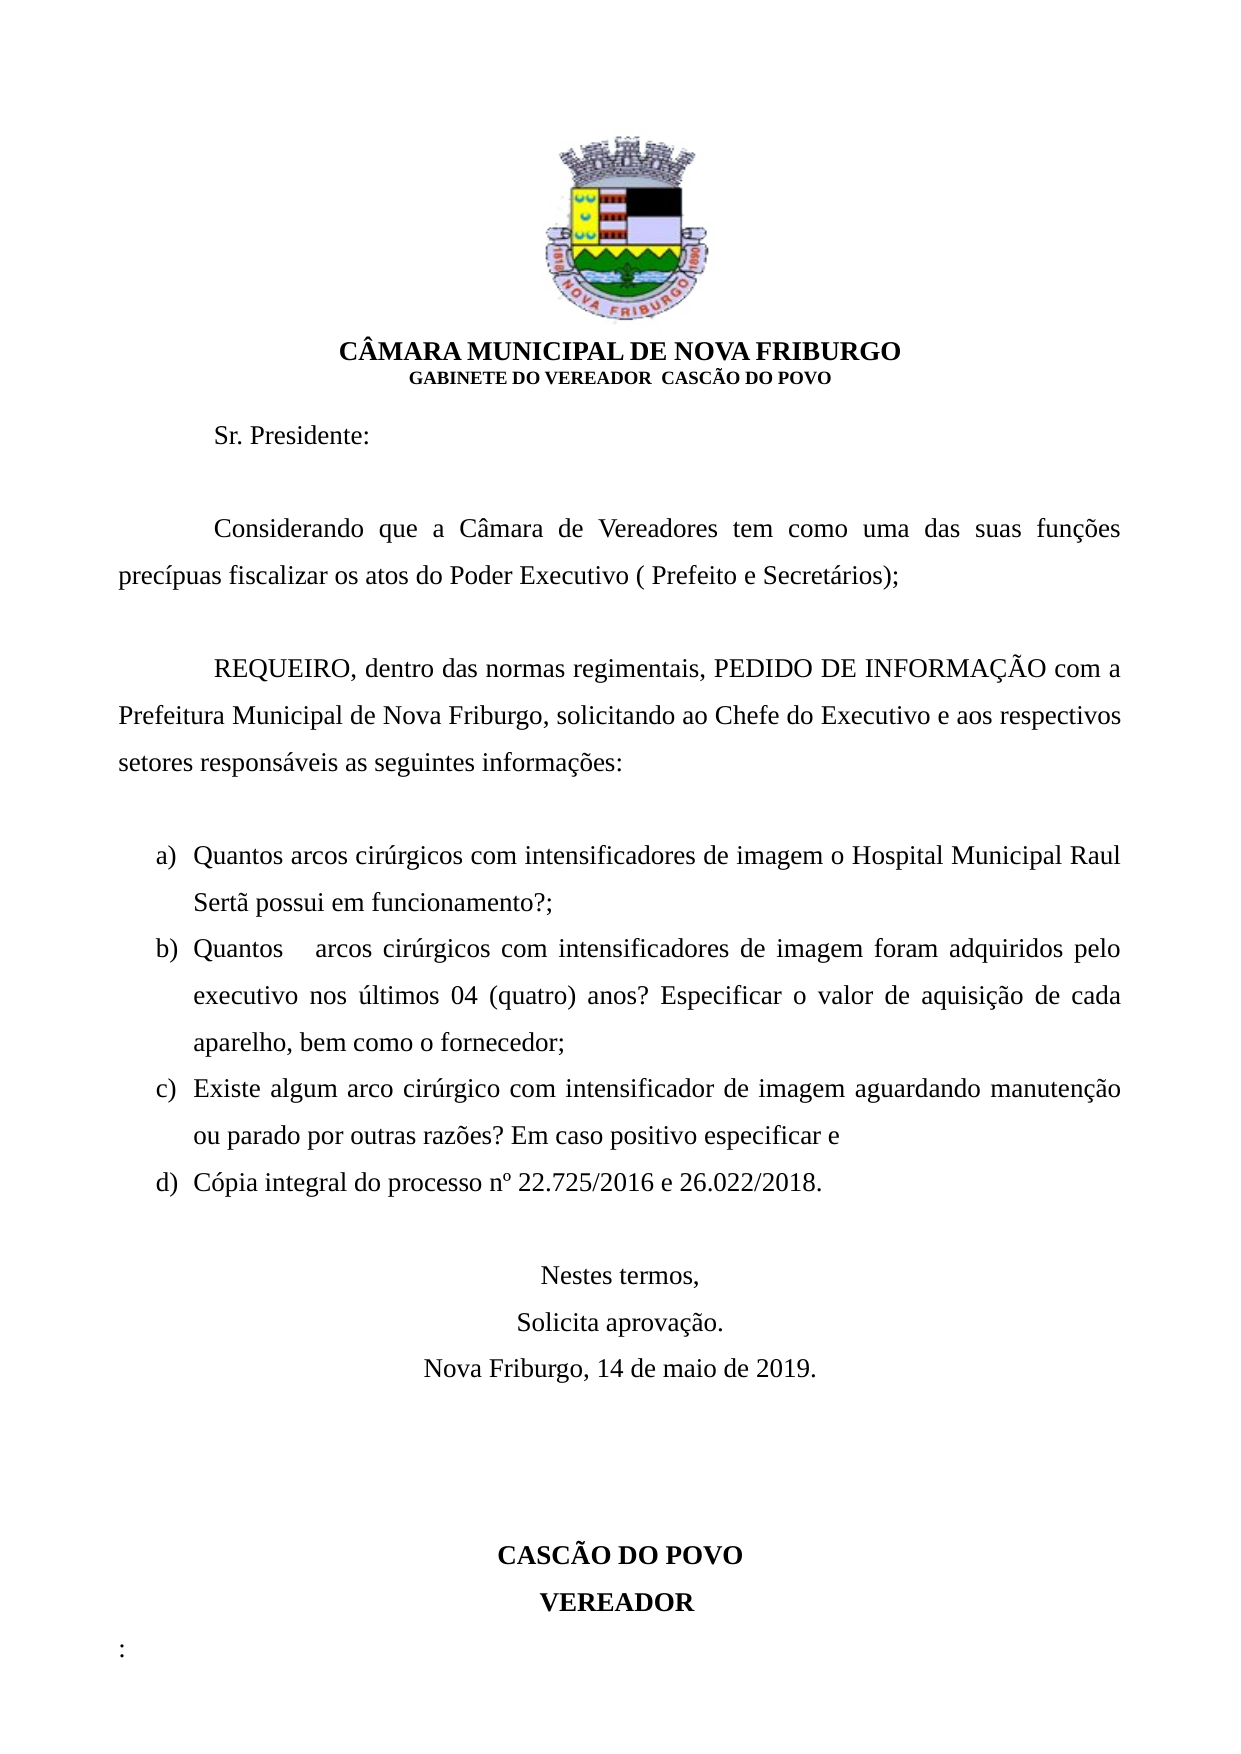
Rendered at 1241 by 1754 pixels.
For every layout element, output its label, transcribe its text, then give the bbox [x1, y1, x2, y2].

text GABINETE DO VEREADOR CASCÃO DO POVO [118, 367, 1122, 388]
text Sr. Presidente: [118, 419, 1122, 450]
text Nova Friburgo, 14 de maio de 2019. [118, 1353, 1122, 1384]
list Existe algum arco cirúrgico com intensificador de imagem aguardando manutenção ou parado por outras razões? Em caso positivo especificar e [156, 1073, 1122, 1150]
text REQUEIRO, dentro das normas regimentais, PEDIDO DE INFORMAÇÃO com a Prefeitura Municipal de Nova Friburgo, solicitando ao Chefe do Executivo e aos respectivos setores responsáveis as seguintes informações: [118, 653, 1122, 777]
list Cópia integral do processo nº 22.725/2016 e 26.022/2018. [156, 1166, 1122, 1197]
text CASCÃO DO POVO [118, 1539, 1122, 1570]
list Quantos arcos cirúrgicos com intensificadores de imagem foram adquiridos pelo executivo nos últimos 04 (quatro) anos? Especificar o valor de aquisição de cada aparelho, bem como o fornecedor; [156, 933, 1122, 1057]
text VEREADOR [118, 1586, 1122, 1617]
text CÂMARA MUNICIPAL DE NOVA FRIBURGO [118, 335, 1122, 367]
list Quantos arcos cirúrgicos com intensificadores de imagem o Hospital Municipal Raul Sertã possui em funcionamento?; [156, 839, 1122, 917]
text Solicita aprovação. [118, 1306, 1122, 1337]
text Considerando que a Câmara de Vereadores tem como uma das suas funções precípuas fiscalizar os atos do Poder Executivo ( Prefeito e Secretários); [118, 513, 1122, 590]
text : [118, 1633, 1122, 1664]
picture [521, 118, 720, 336]
text Nestes termos, [118, 1259, 1122, 1290]
